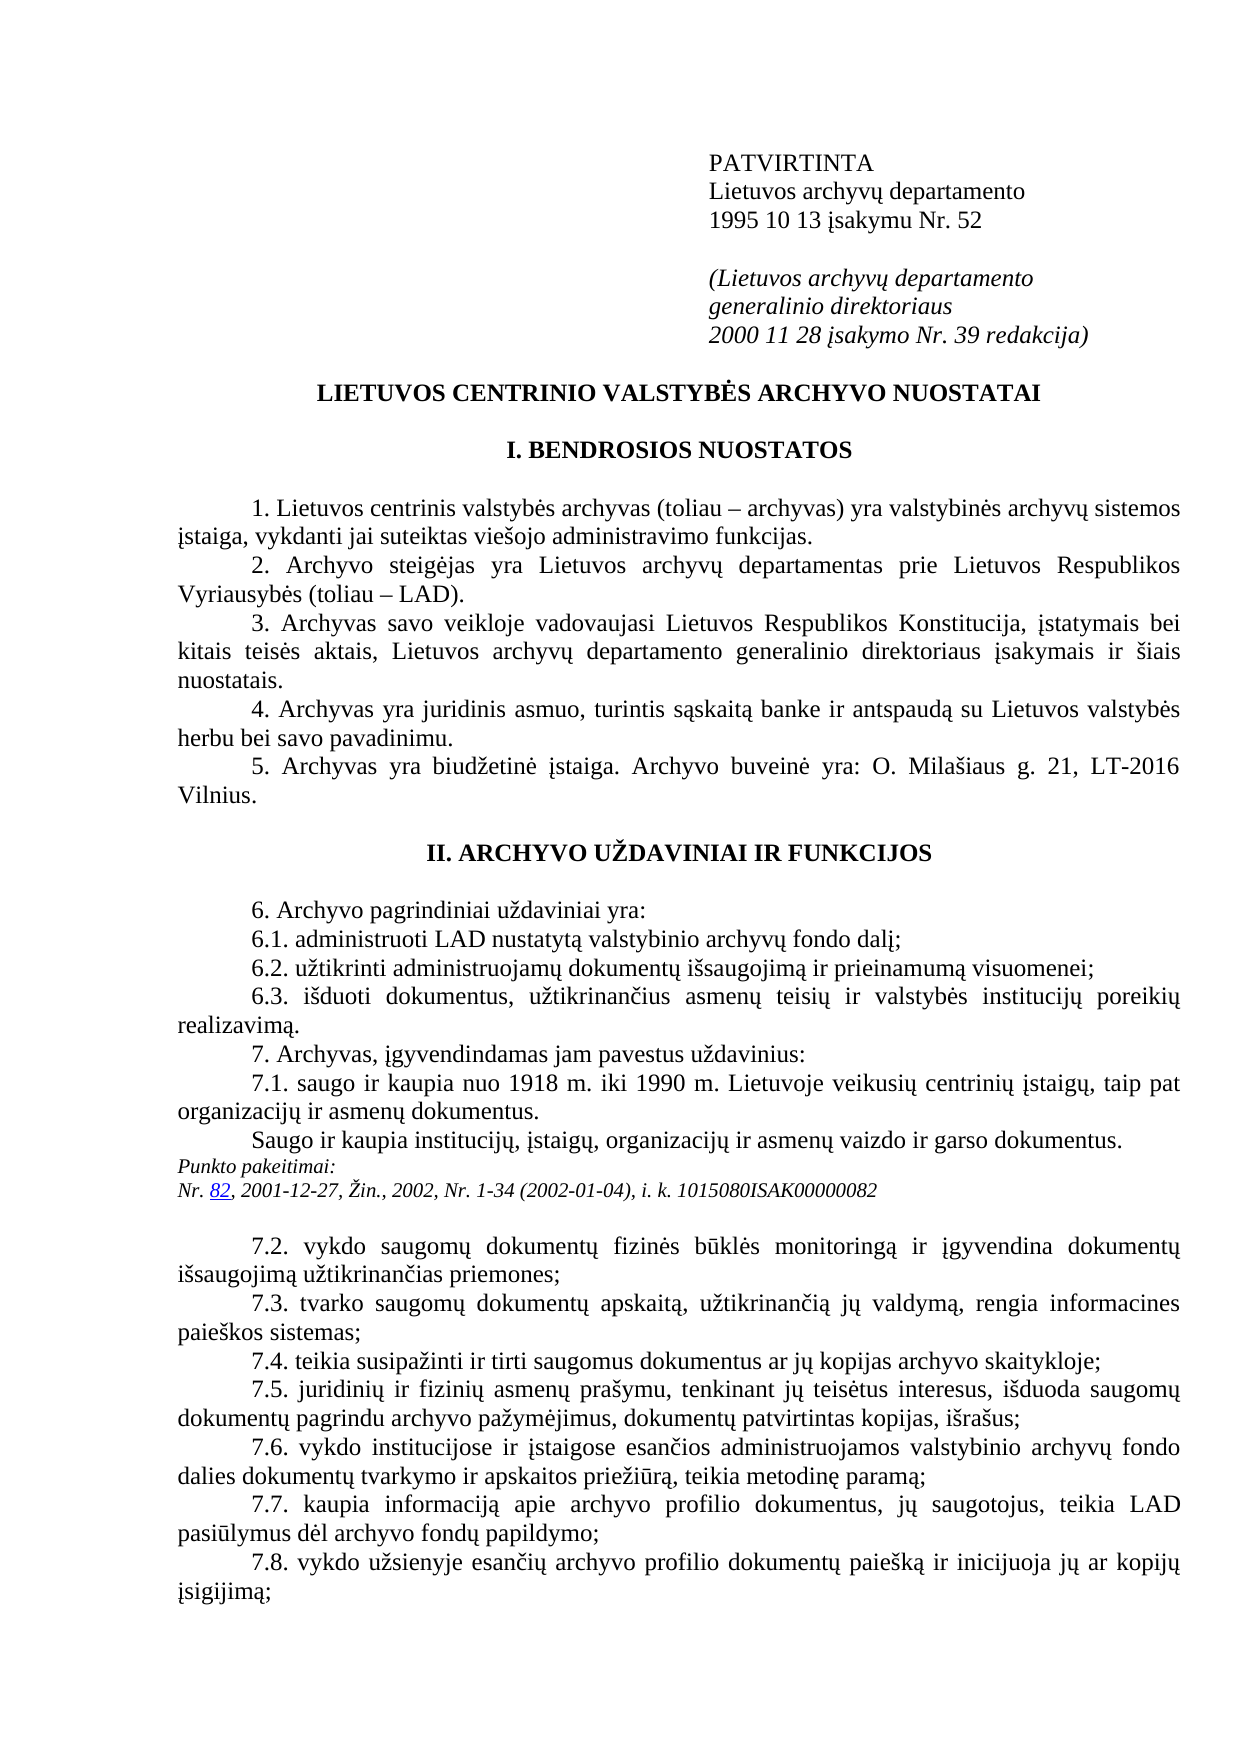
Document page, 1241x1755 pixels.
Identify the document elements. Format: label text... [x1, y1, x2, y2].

text (Lietuvos archyvų departamento [177, 263, 1181, 291]
text 6.1. administruoti LAD nustatytą valstybinio archyvų fondo dalį; [177, 924, 1181, 953]
text 6.2. užtikrinti administruojamų dokumentų išsaugojimą ir prieinamumą visuomenei; [177, 953, 1181, 981]
text 7.1. saugo ir kaupia nuo 1918 m. iki 1990 m. Lietuvoje veikusių centrinių įstaigų, taip pat organizacijų ir asmenų dokumentus. [177, 1068, 1181, 1125]
text 7.2. vykdo saugomų dokumentų fizinės būklės monitoringą ir įgyvendina dokumentų išsaugojimą užtikrinančias priemones; [177, 1231, 1181, 1288]
text II. ARCHYVO UŽDAVINIAI IR FUNKCIJOS [177, 838, 1181, 866]
text 5. Archyvas yra biudžetinė įstaiga. Archyvo buveinė yra: O. Milašiaus g. 21, LT-2016 Vilnius. [177, 751, 1181, 809]
text 7.7. kaupia informaciją apie archyvo profilio dokumentus, jų saugotojus, teikia LAD pasiūlymus dėl archyvo fondų papildymo; [177, 1489, 1181, 1547]
text 7.6. vykdo institucijose ir įstaigose esančios administruojamos valstybinio archyvų fondo dalies dokumentų tvarkymo ir apskaitos priežiūrą, teikia metodinę paramą; [177, 1432, 1181, 1489]
text 7.5. juridinių ir fizinių asmenų prašymu, tenkinant jų teisėtus interesus, išduoda saugomų dokumentų pagrindu archyvo pažymėjimus, dokumentų patvirtintas kopijas, išrašus; [177, 1374, 1181, 1432]
text 7.3. tvarko saugomų dokumentų apskaitą, užtikrinančią jų valdymą, rengia informacines paieškos sistemas; [177, 1288, 1181, 1346]
text 4. Archyvas yra juridinis asmuo, turintis sąskaitą banke ir antspaudą su Lietuvos valstybės herbu bei savo pavadinimu. [177, 694, 1181, 751]
text 1. Lietuvos centrinis valstybės archyvas (toliau – archyvas) yra valstybinės archyvų sistemos įstaiga, vykdanti jai suteiktas viešojo administravimo funkcijas. [177, 493, 1181, 550]
text LIETUVOS CENTRINIO VALSTYBĖS ARCHYVO NUOSTATAI [177, 378, 1181, 406]
text Nr. 82, 2001-12-27, Žin., 2002, Nr. 1-34 (2002-01-04), i. k. 1015080ISAK00000082 [177, 1178, 1181, 1202]
text Saugo ir kaupia institucijų, įstaigų, organizacijų ir asmenų vaizdo ir garso dokumentus. [177, 1125, 1181, 1154]
text 7.4. teikia susipažinti ir tirti saugomus dokumentus ar jų kopijas archyvo skaitykloje; [177, 1346, 1181, 1374]
text PATVIRTINTA [177, 148, 1181, 176]
text 3. Archyvas savo veikloje vadovaujasi Lietuvos Respublikos Konstitucija, įstatymais bei kitais teisės aktais, Lietuvos archyvų departamento generalinio direktoriaus įsakymais ir šiais nuostatais. [177, 608, 1181, 694]
text Lietuvos archyvų departamento [177, 176, 1181, 205]
text 2. Archyvo steigėjas yra Lietuvos archyvų departamentas prie Lietuvos Respublikos Vyriausybės (toliau – LAD). [177, 550, 1181, 608]
text 7.8. vykdo užsienyje esančių archyvo profilio dokumentų paiešką ir inicijuoja jų ar kopijų įsigijimą; [177, 1547, 1181, 1604]
text I. BENDROSIOS NUOSTATOS [177, 435, 1181, 464]
text 7. Archyvas, įgyvendindamas jam pavestus uždavinius: [177, 1039, 1181, 1068]
text Punkto pakeitimai: [177, 1154, 1181, 1178]
text 6.3. išduoti dokumentus, užtikrinančius asmenų teisių ir valstybės institucijų poreikių realizavimą. [177, 981, 1181, 1039]
text 2000 11 28 įsakymo Nr. 39 redakcija) [177, 320, 1181, 349]
text generalinio direktoriaus [177, 291, 1181, 320]
text 6. Archyvo pagrindiniai uždaviniai yra: [177, 895, 1181, 924]
text 1995 10 13 įsakymu Nr. 52 [177, 205, 1181, 234]
